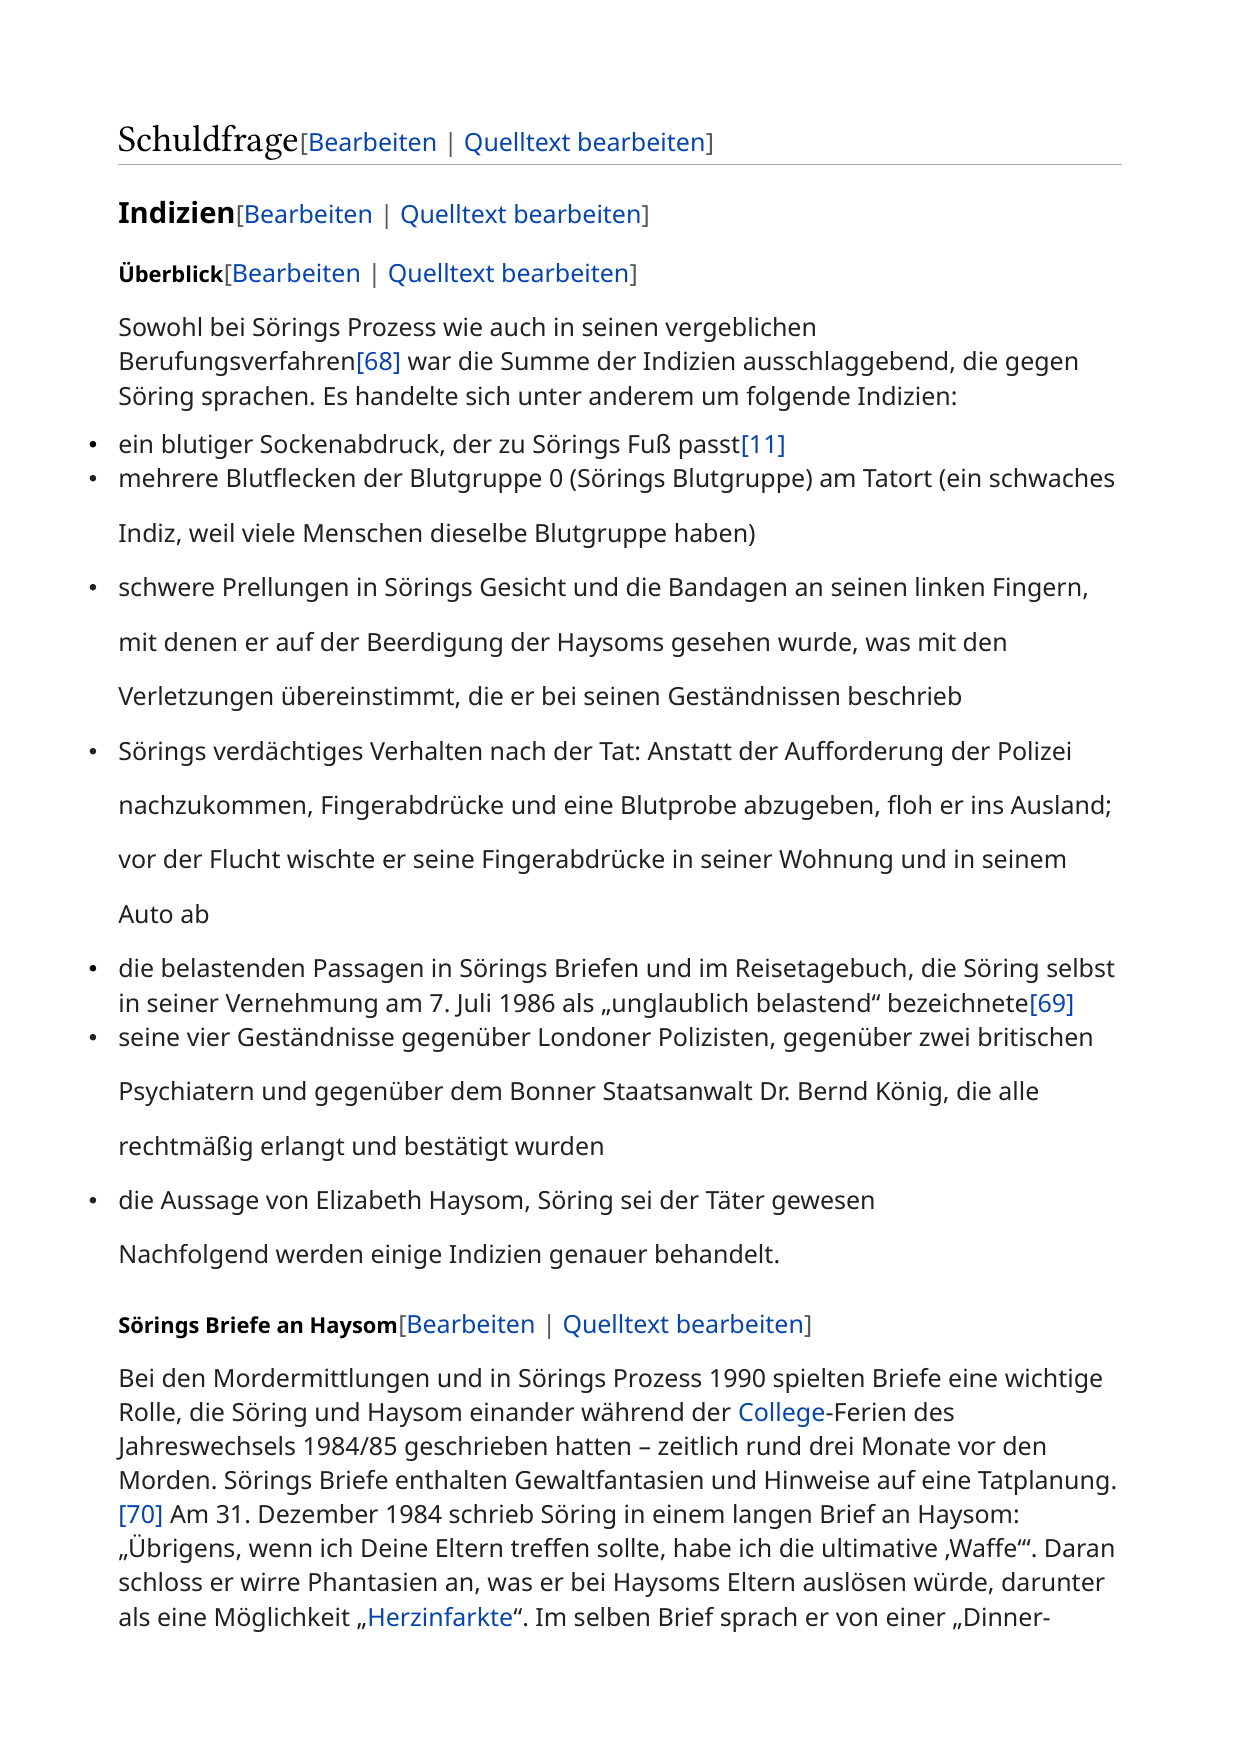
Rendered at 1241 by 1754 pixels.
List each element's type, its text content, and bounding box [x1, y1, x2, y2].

text Bei den Mordermittlungen und in Sörings Prozess 1990 spielten Briefe eine wichtige Rolle, die Söring und Haysom einander während der College-Ferien des Jahreswechsels 1984/85 geschrieben hatten – zeitlich rund drei Monate vor den Morden. Sörings Briefe enthalten Gewaltfantasien und Hinweise auf eine Tatplanung.[70] Am 31. Dezember 1984 schrieb Söring in einem langen Brief an Haysom: „Übrigens, wenn ich Deine Eltern treffen sollte, habe ich die ultimative ‚Waffe‘“. Daran schloss er wirre Phantasien an, was er bei Haysoms Eltern auslösen würde, darunter als eine Möglichkeit „Herzinfarkte“. Im selben Brief sprach er von einer „Dinner- [118, 1361, 1122, 1633]
list die belastenden Passagen in Sörings Briefen und im Reisetagebuch, die Söring selbst in seiner Vernehmung am 7. Juli 1986 als „unglaublich belastend“ bezeichnete[69] [118, 951, 1122, 1019]
list seine vier Geständnisse gegenüber Londoner Polizisten, gegenüber zwei britischen Psychiatern und gegenüber dem Bonner Staatsanwalt Dr. Bernd König, die alle rechtmäßig erlangt und bestätigt wurden [118, 1019, 1122, 1162]
subtitle Schuldfrage[Bearbeiten | Quelltext bearbeiten] [118, 118, 1122, 164]
subtitle Sörings Briefe an Haysom[Bearbeiten | Quelltext bearbeiten] [118, 1306, 1122, 1340]
list die Aussage von Elizabeth Haysom, Söring sei der Täter gewesen [118, 1183, 1122, 1217]
list mehrere Blutflecken der Blutgruppe 0 (Sörings Blutgruppe) am Tatort (ein schwaches Indiz, weil viele Menschen dieselbe Blutgruppe haben) [118, 461, 1122, 549]
list Sörings verdächtiges Verhalten nach der Tat: Anstatt der Aufforderung der Polizei nachzukommen, Fingerabdrücke und eine Blutprobe abzugeben, floh er ins Ausland; vor der Flucht wischte er seine Fingerabdrücke in seiner Wohnung und in seinem Auto ab [118, 733, 1122, 931]
list schwere Prellungen in Sörings Gesicht und die Bandagen an seinen linken Fingern, mit denen er auf der Beerdigung der Haysoms gesehen wurde, was mit den Verletzungen übereinstimmt, die er bei seinen Geständnissen beschrieb [118, 570, 1122, 713]
list ein blutiger Sockenabdruck, der zu Sörings Fuß passt[11] [118, 427, 1122, 461]
text Sowohl bei Sörings Prozess wie auch in seinen vergeblichen Berufungsverfahren[68] war die Summe der Indizien ausschlaggebend, die gegen Söring sprachen. Es handelte sich unter anderem um folgende Indizien: [118, 310, 1122, 412]
subtitle Indizien[Bearbeiten | Quelltext bearbeiten] [118, 192, 1122, 232]
text Nachfolgend werden einige Indizien genauer behandelt. [118, 1237, 1122, 1271]
subtitle Überblick[Bearbeiten | Quelltext bearbeiten] [118, 256, 1122, 289]
